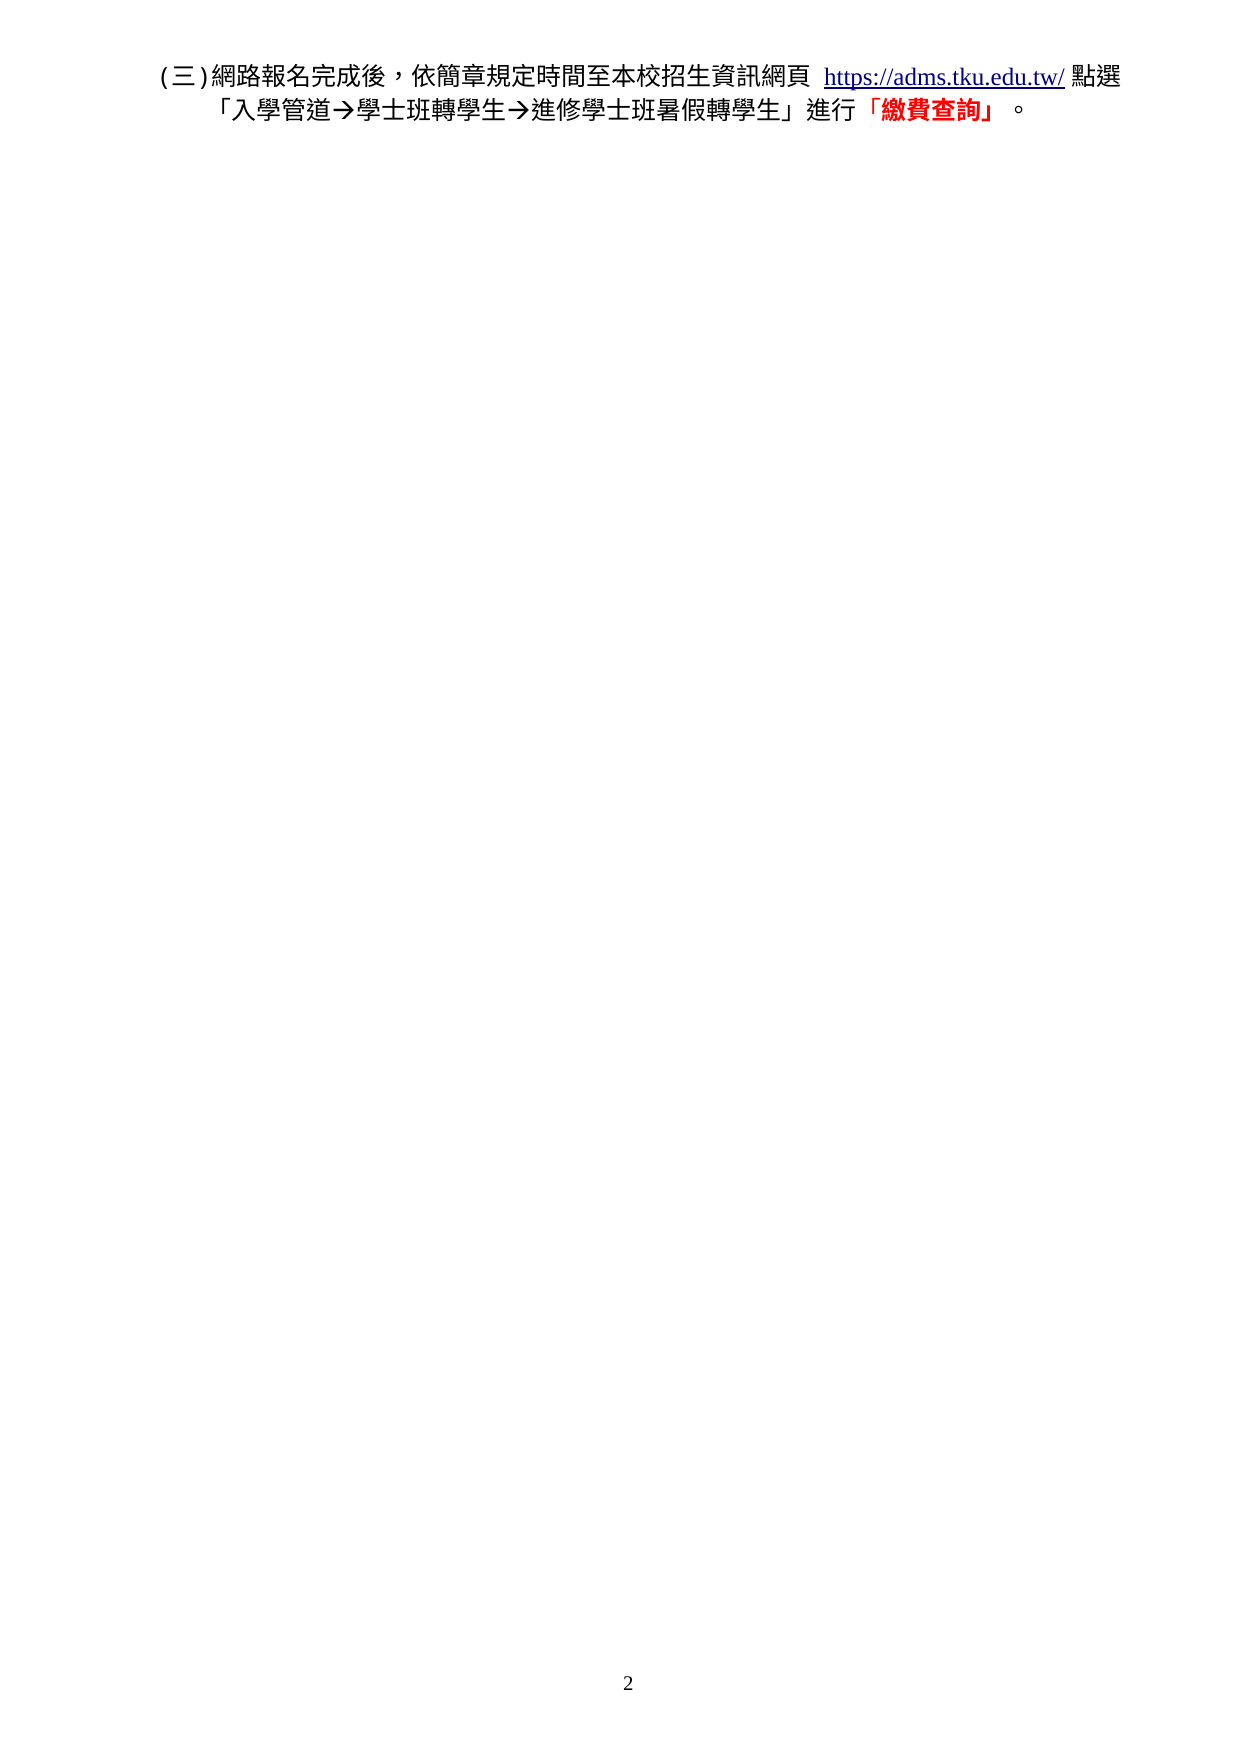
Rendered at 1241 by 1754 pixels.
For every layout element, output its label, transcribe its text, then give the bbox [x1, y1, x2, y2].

text (三)網路報名完成後，依簡章規定時間至本校招生資訊網頁 https://adms.tku.edu.tw/ 點選「入學管道學士班轉學生進修學士班暑假轉學生」進行「繳費查詢」。 [156, 59, 1150, 126]
